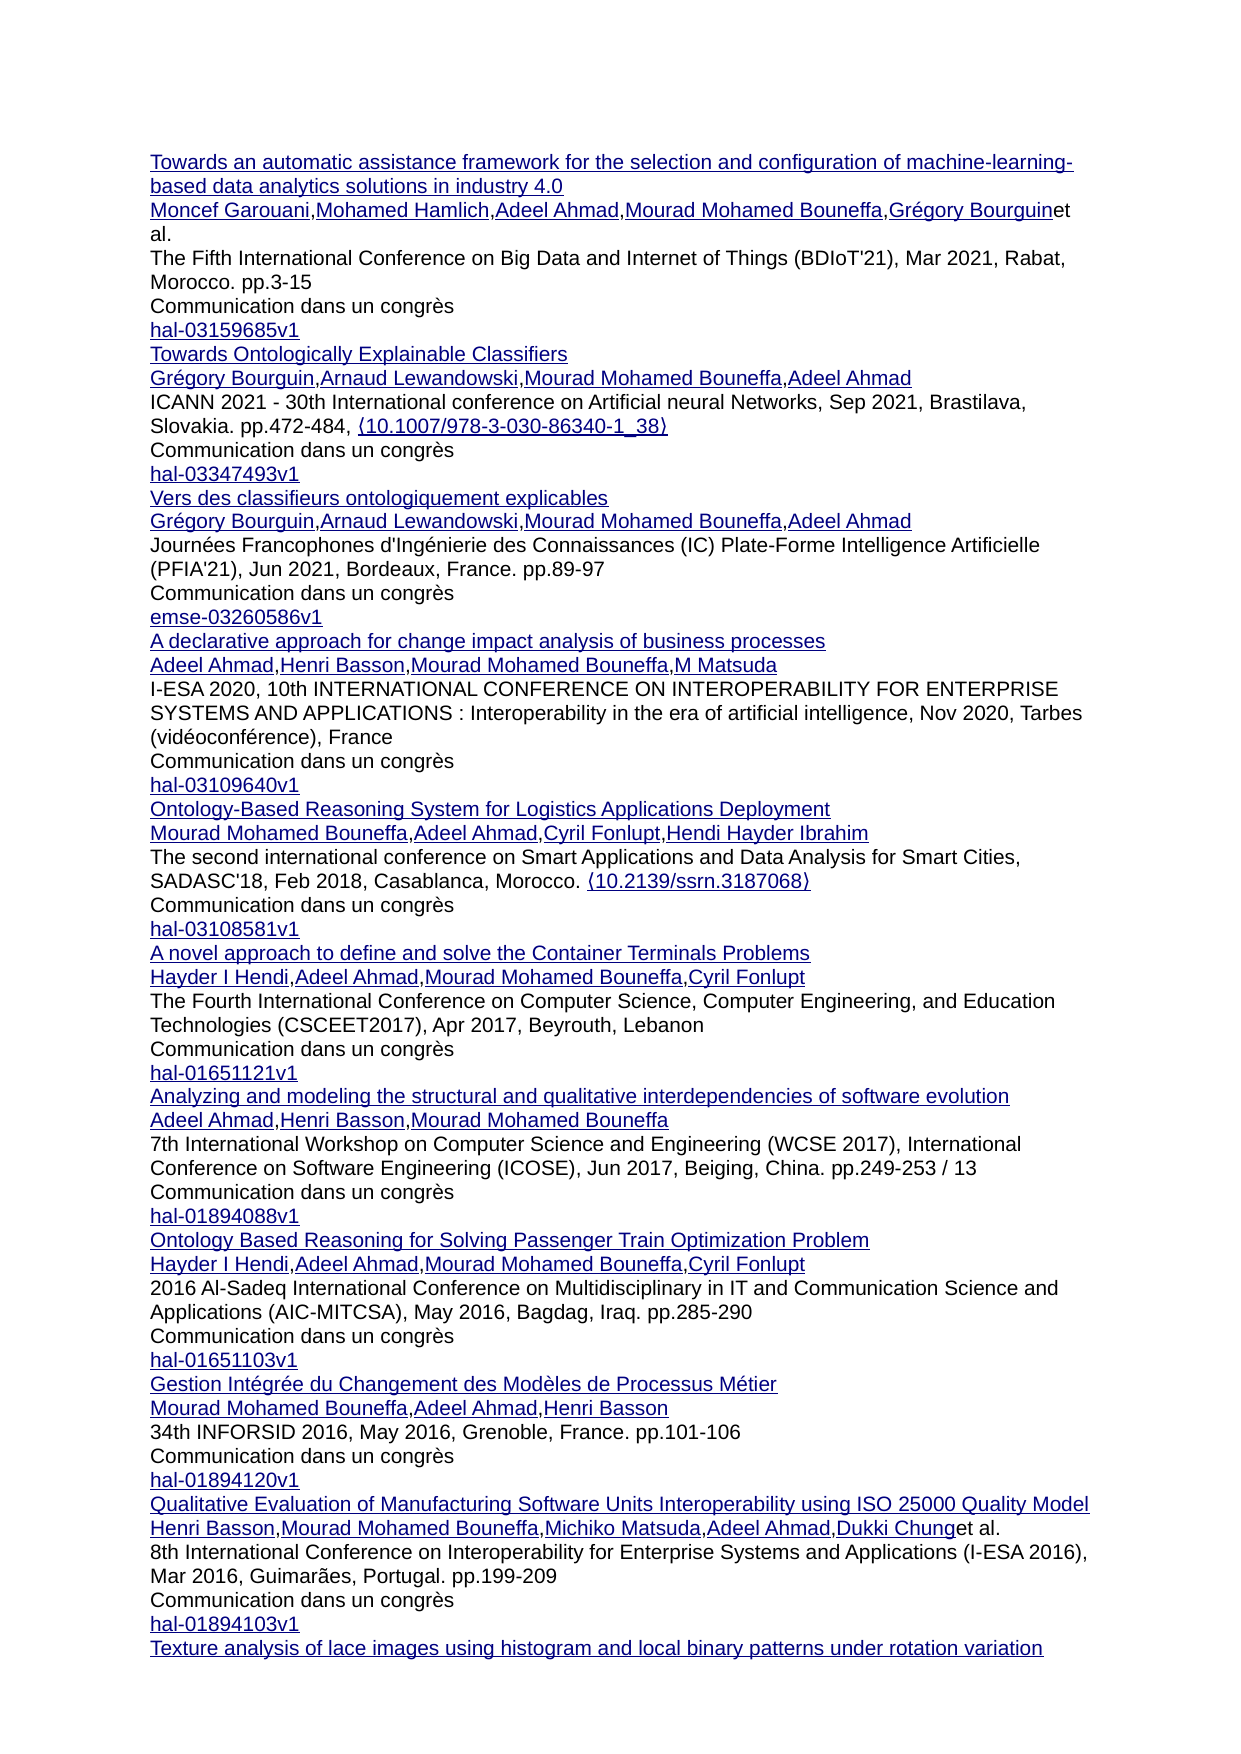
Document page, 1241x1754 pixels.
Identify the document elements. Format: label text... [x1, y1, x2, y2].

table_cell A novel approach to define and solve the Container Terminals Problems Hayder I Hendi,Adeel Ahmad,Mourad Mohamed Bouneffa,Cyril Fonlupt The Fourth International Conference on Computer Science, Computer Engineering, and Education Technologies (CSCEET2017), Apr 2017, Beyrouth, Lebanon Communication dans un congrès hal-01651121v1 [150, 941, 1090, 1084]
table_cell A declarative approach for change impact analysis of business processes Adeel Ahmad,Henri Basson,Mourad Mohamed Bouneffa,M Matsuda I-ESA 2020, 10th INTERNATIONAL CONFERENCE ON INTEROPERABILITY FOR ENTERPRISE SYSTEMS AND APPLICATIONS : Interoperability in the era of artificial intelligence, Nov 2020, Tarbes (vidéoconférence), France Communication dans un congrès hal-03109640v1 [150, 629, 1090, 797]
table_cell Analyzing and modeling the structural and qualitative interdependencies of software evolution Adeel Ahmad,Henri Basson,Mourad Mohamed Bouneffa 7th International Workshop on Computer Science and Engineering (WCSE 2017), International Conference on Software Engineering (ICOSE), Jun 2017, Beiging, China. pp.249-253 / 13 Communication dans un congrès hal-01894088v1 [150, 1084, 1090, 1228]
table_cell Towards Ontologically Explainable Classifiers Grégory Bourguin,Arnaud Lewandowski,Mourad Mohamed Bouneffa,Adeel Ahmad ICANN 2021 - 30th International conference on Artificial neural Networks, Sep 2021, Brastilava, Slovakia. pp.472-484, ⟨10.1007/978-3-030-86340-1_38⟩ Communication dans un congrès hal-03347493v1 [150, 342, 1090, 485]
table_cell Ontology Based Reasoning for Solving Passenger Train Optimization Problem Hayder I Hendi,Adeel Ahmad,Mourad Mohamed Bouneffa,Cyril Fonlupt 2016 Al-Sadeq International Conference on Multidisciplinary in IT and Communication Science and Applications (AIC-MITCSA), May 2016, Bagdag, Iraq. pp.285-290 Communication dans un congrès hal-01651103v1 [150, 1228, 1090, 1372]
table_cell Texture analysis of lace images using histogram and local binary patterns under rotation variation [150, 1635, 1090, 1659]
table_cell Towards an automatic assistance framework for the selection and configuration of machine-learning-based data analytics solutions in industry 4.0 Moncef Garouani,Mohamed Hamlich,Adeel Ahmad,Mourad Mohamed Bouneffa,Grégory Bourguinet al. The Fifth International Conference on Big Data and Internet of Things (BDIoT'21), Mar 2021, Rabat, Morocco. pp.3-15 Communication dans un congrès hal-03159685v1 [150, 150, 1090, 342]
table_cell Gestion Intégrée du Changement des Modèles de Processus Métier Mourad Mohamed Bouneffa,Adeel Ahmad,Henri Basson 34th INFORSID 2016, May 2016, Grenoble, France. pp.101-106 Communication dans un congrès hal-01894120v1 [150, 1372, 1090, 1492]
table_cell Ontology-Based Reasoning System for Logistics Applications Deployment Mourad Mohamed Bouneffa,Adeel Ahmad,Cyril Fonlupt,Hendi Hayder Ibrahim The second international conference on Smart Applications and Data Analysis for Smart Cities, SADASC'18, Feb 2018, Casablanca, Morocco. ⟨10.2139/ssrn.3187068⟩ Communication dans un congrès hal-03108581v1 [150, 797, 1090, 941]
table_cell Qualitative Evaluation of Manufacturing Software Units Interoperability using ISO 25000 Quality Model [150, 1492, 1090, 1513]
table_cell Vers des classifieurs ontologiquement explicables Grégory Bourguin,Arnaud Lewandowski,Mourad Mohamed Bouneffa,Adeel Ahmad Journées Francophones d'Ingénierie des Connaissances (IC) Plate-Forme Intelligence Artificielle (PFIA'21), Jun 2021, Bordeaux, France. pp.89-97 Communication dans un congrès emse-03260586v1 [150, 485, 1090, 629]
table_cell Henri Basson,Mourad Mohamed Bouneffa,Michiko Matsuda,Adeel Ahmad,Dukki Chunget al. 8th International Conference on Interoperability for Enterprise Systems and Applications (I-ESA 2016), Mar 2016, Guimarães, Portugal. pp.199-209 Communication dans un congrès hal-01894103v1 [150, 1514, 1090, 1635]
